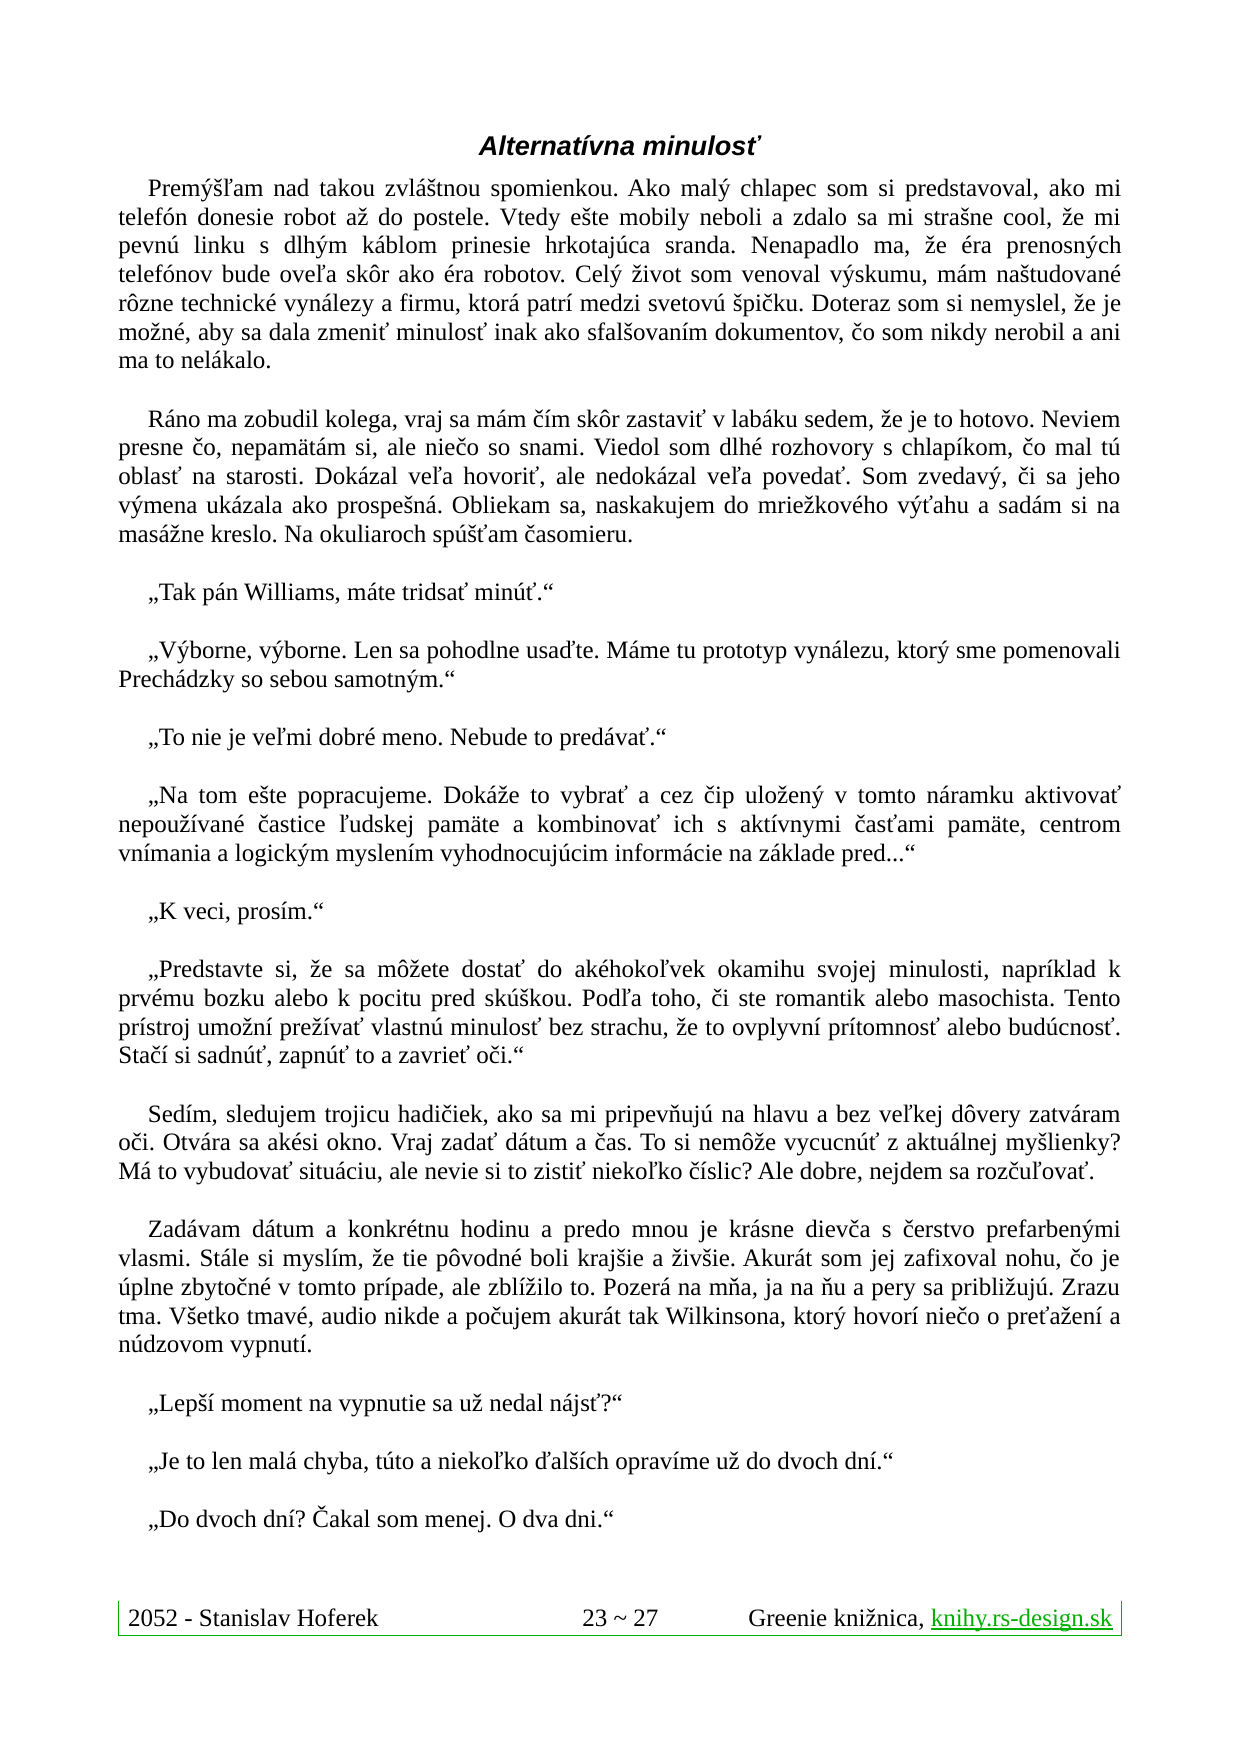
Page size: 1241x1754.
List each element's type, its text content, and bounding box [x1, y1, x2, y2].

text „Je to len malá chyba, túto a niekoľko ďalších opravíme už do dvoch dní.“ [118, 1446, 1122, 1475]
text „Predstavte si, že sa môžete dostať do akéhokoľvek okamihu svojej minulosti, napríklad k prvému bozku alebo k pocitu pred skúškou. Podľa toho, či ste romantik alebo masochista. Tento prístroj umožní prežívať vlastnú minulosť bez strachu, že to ovplyvní prítomnosť alebo budúcnosť. Stačí si sadnúť, zapnúť to a zavrieť oči.“ [118, 954, 1122, 1069]
text Ráno ma zobudil kolega, vraj sa mám čím skôr zastaviť v labáku sedem, že je to hotovo. Neviem presne čo, nepamätám si, ale niečo so snami. Viedol som dlhé rozhovory s chlapíkom, čo mal tú oblasť na starosti. Dokázal veľa hovoriť, ale nedokázal veľa povedať. Som zvedavý, či sa jeho výmena ukázala ako prospešná. Obliekam sa, naskakujem do mriežkového výťahu a sadám si na masážne kreslo. Na okuliaroch spúšťam časomieru. [118, 404, 1122, 547]
text „To nie je veľmi dobré meno. Nebude to predávať.“ [118, 722, 1122, 751]
text Zadávam dátum a konkrétnu hodinu a predo mnou je krásne dievča s čerstvo prefarbenými vlasmi. Stále si myslím, že tie pôvodné boli krajšie a živšie. Akurát som jej zafixoval nohu, čo je úplne zbytočné v tomto prípade, ale zblížilo to. Pozerá na mňa, ja na ňu a pery sa približujú. Zrazu tma. Všetko tmavé, audio nikde a počujem akurát tak Wilkinsona, ktorý hovorí niečo o preťažení a núdzovom vypnutí. [118, 1214, 1122, 1358]
text „Lepší moment na vypnutie sa už nedal nájsť?“ [118, 1388, 1122, 1416]
text Sedím, sledujem trojicu hadičiek, ako sa mi pripevňujú na hlavu a bez veľkej dôvery zatváram oči. Otvára sa akési okno. Vraj zadať dátum a čas. To si nemôže vycucnúť z aktuálnej myšlienky? Má to vybudovať situáciu, ale nevie si to zistiť niekoľko číslic? Ale dobre, nejdem sa rozčuľovať. [118, 1099, 1122, 1185]
subtitle Alternatívna minulosť [118, 130, 1122, 161]
text „Tak pán Williams, máte tridsať minúť.“ [118, 577, 1122, 606]
text „K veci, prosím.“ [118, 896, 1122, 925]
text „Výborne, výborne. Len sa pohodlne usaďte. Máme tu prototyp vynálezu, ktorý sme pomenovali Prechádzky so sebou samotným.“ [118, 635, 1122, 693]
text Premýšľam nad takou zvláštnou spomienkou. Ako malý chlapec som si predstavoval, ako mi telefón donesie robot až do postele. Vtedy ešte mobily neboli a zdalo sa mi strašne cool, že mi pevnú linku s dlhým káblom prinesie hrkotajúca sranda. Nenapadlo ma, že éra prenosných telefónov bude oveľa skôr ako éra robotov. Celý život som venoval výskumu, mám naštudované rôzne technické vynálezy a firmu, ktorá patrí medzi svetovú špičku. Doteraz som si nemyslel, že je možné, aby sa dala zmeniť minulosť inak ako sfalšovaním dokumentov, čo som nikdy nerobil a ani ma to nelákalo. [118, 173, 1122, 374]
text „Na tom ešte popracujeme. Dokáže to vybrať a cez čip uložený v tomto náramku aktivovať nepoužívané častice ľudskej pamäte a kombinovať ich s aktívnymi časťami pamäte, centrom vnímania a logickým myslením vyhodnocujúcim informácie na základe pred...“ [118, 780, 1122, 867]
text „Do dvoch dní? Čakal som menej. O dva dni.“ [118, 1504, 1122, 1533]
